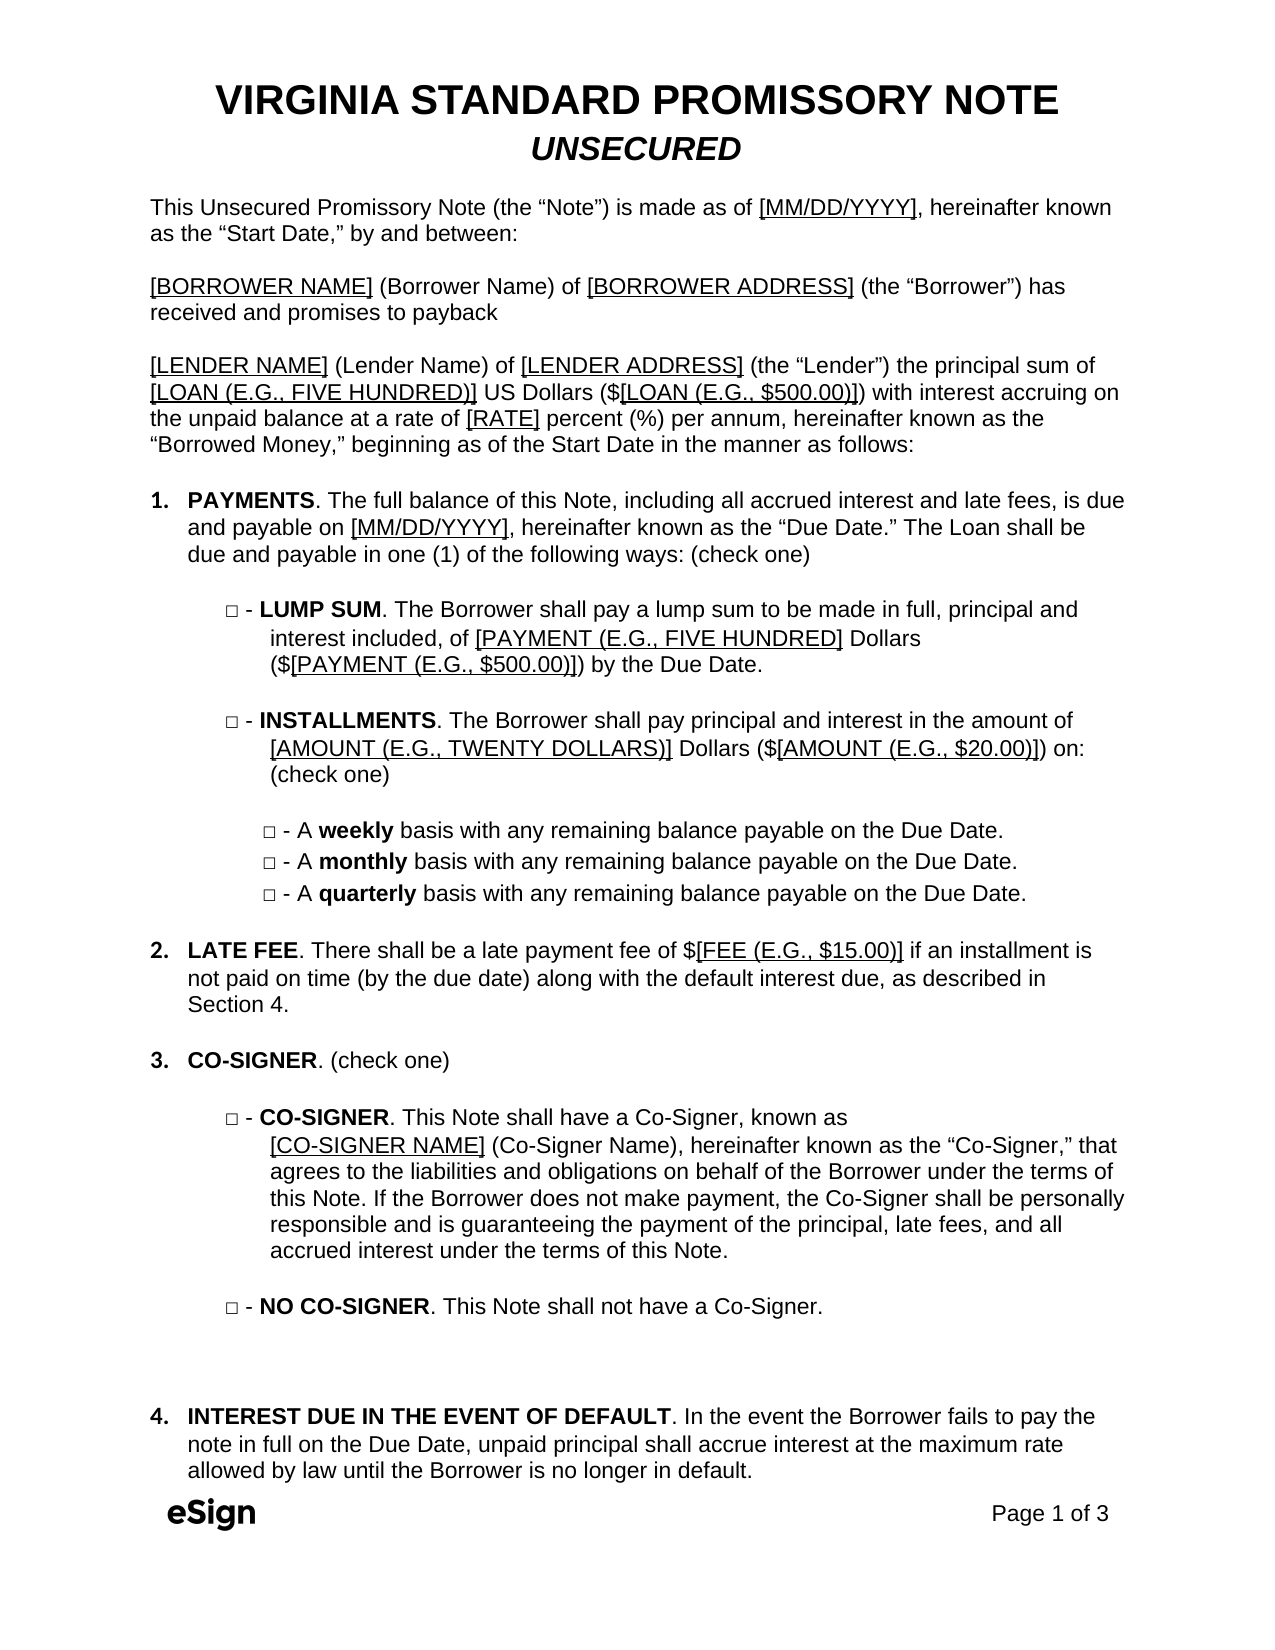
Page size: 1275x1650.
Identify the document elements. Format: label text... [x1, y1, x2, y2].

text ☐ - A quarterly basis with any remaining balance payable on the Due Date. [225, 877, 1125, 908]
text interest included, of [PAYMENT (E.G., FIVE HUNDRED] Dollars [270, 625, 1125, 651]
text ☐ - A weekly basis with any remaining balance payable on the Due Date. [225, 814, 1125, 845]
text ☐ - A monthly basis with any remaining balance payable on the Due Date. [225, 845, 1125, 877]
subtitle VIRGINIA STANDARD PROMISSORY NOTE [150, 75, 1125, 123]
subtitle UNSECURED [150, 129, 1125, 168]
list CO-SIGNER. (check one) [150, 1044, 1125, 1074]
text [AMOUNT (E.G., TWENTY DOLLARS)] Dollars ($[AMOUNT (E.G., $20.00)]) on: (check one) [270, 735, 1125, 788]
text ☐ - CO-SIGNER. This Note shall have a Co-Signer, known as [225, 1101, 1125, 1132]
text ☐ - LUMP SUM. The Borrower shall pay a lump sum to be made in full, principal and [225, 593, 1125, 625]
text ☐ - INSTALLMENTS. The Borrower shall pay principal and interest in the amount of [225, 704, 1125, 735]
text [LENDER NAME] (Lender Name) of [LENDER ADDRESS] (the “Lender”) the principal sum of [LOAN (E.G., FIVE HUNDRED)] US Dollars ($[LOAN (E.G., $500.00)]) with interest accruing on the unpaid balance at a rate of [RATE] percent (%) per annum, hereinafter known as the “Borrowed Money,” beginning as of the Start Date in the manner as follows: [150, 352, 1125, 457]
text ☐ - NO CO-SIGNER. This Note shall not have a Co-Signer. [225, 1290, 1125, 1321]
text [CO-SIGNER NAME] (Co-Signer Name), hereinafter known as the “Co-Signer,” that agrees to the liabilities and obligations on behalf of the Borrower under the terms of this Note. If the Borrower does not make payment, the Co-Signer shall be personally responsible and is guaranteeing the payment of the principal, late fees, and all accrued interest under the terms of this Note. [270, 1132, 1125, 1264]
text This Unsecured Promissory Note (the “Note”) is made as of [MM/DD/YYYY], hereinafter known as the “Start Date,” by and between: [150, 194, 1125, 247]
text [BORROWER NAME] (Borrower Name) of [BORROWER ADDRESS] (the “Borrower”) has received and promises to payback [150, 273, 1125, 326]
list LATE FEE. There shall be a late payment fee of $[FEE (E.G., $15.00)] if an installment is not paid on time (by the due date) along with the default interest due, as described in Section 4. [150, 934, 1125, 1017]
list INTEREST DUE IN THE EVENT OF DEFAULT. In the event the Borrower fails to pay the note in full on the Due Date, unpaid principal shall accrue interest at the maximum rate allowed by law until the Borrower is no longer in default. [150, 1400, 1125, 1483]
text ($[PAYMENT (E.G., $500.00)]) by the Due Date. [270, 651, 1125, 677]
list PAYMENTS. The full balance of this Note, including all accrued interest and late fees, is due and payable on [MM/DD/YYYY], hereinafter known as the “Due Date.” The Loan shall be due and payable in one (1) of the following ways: (check one) [150, 484, 1125, 567]
